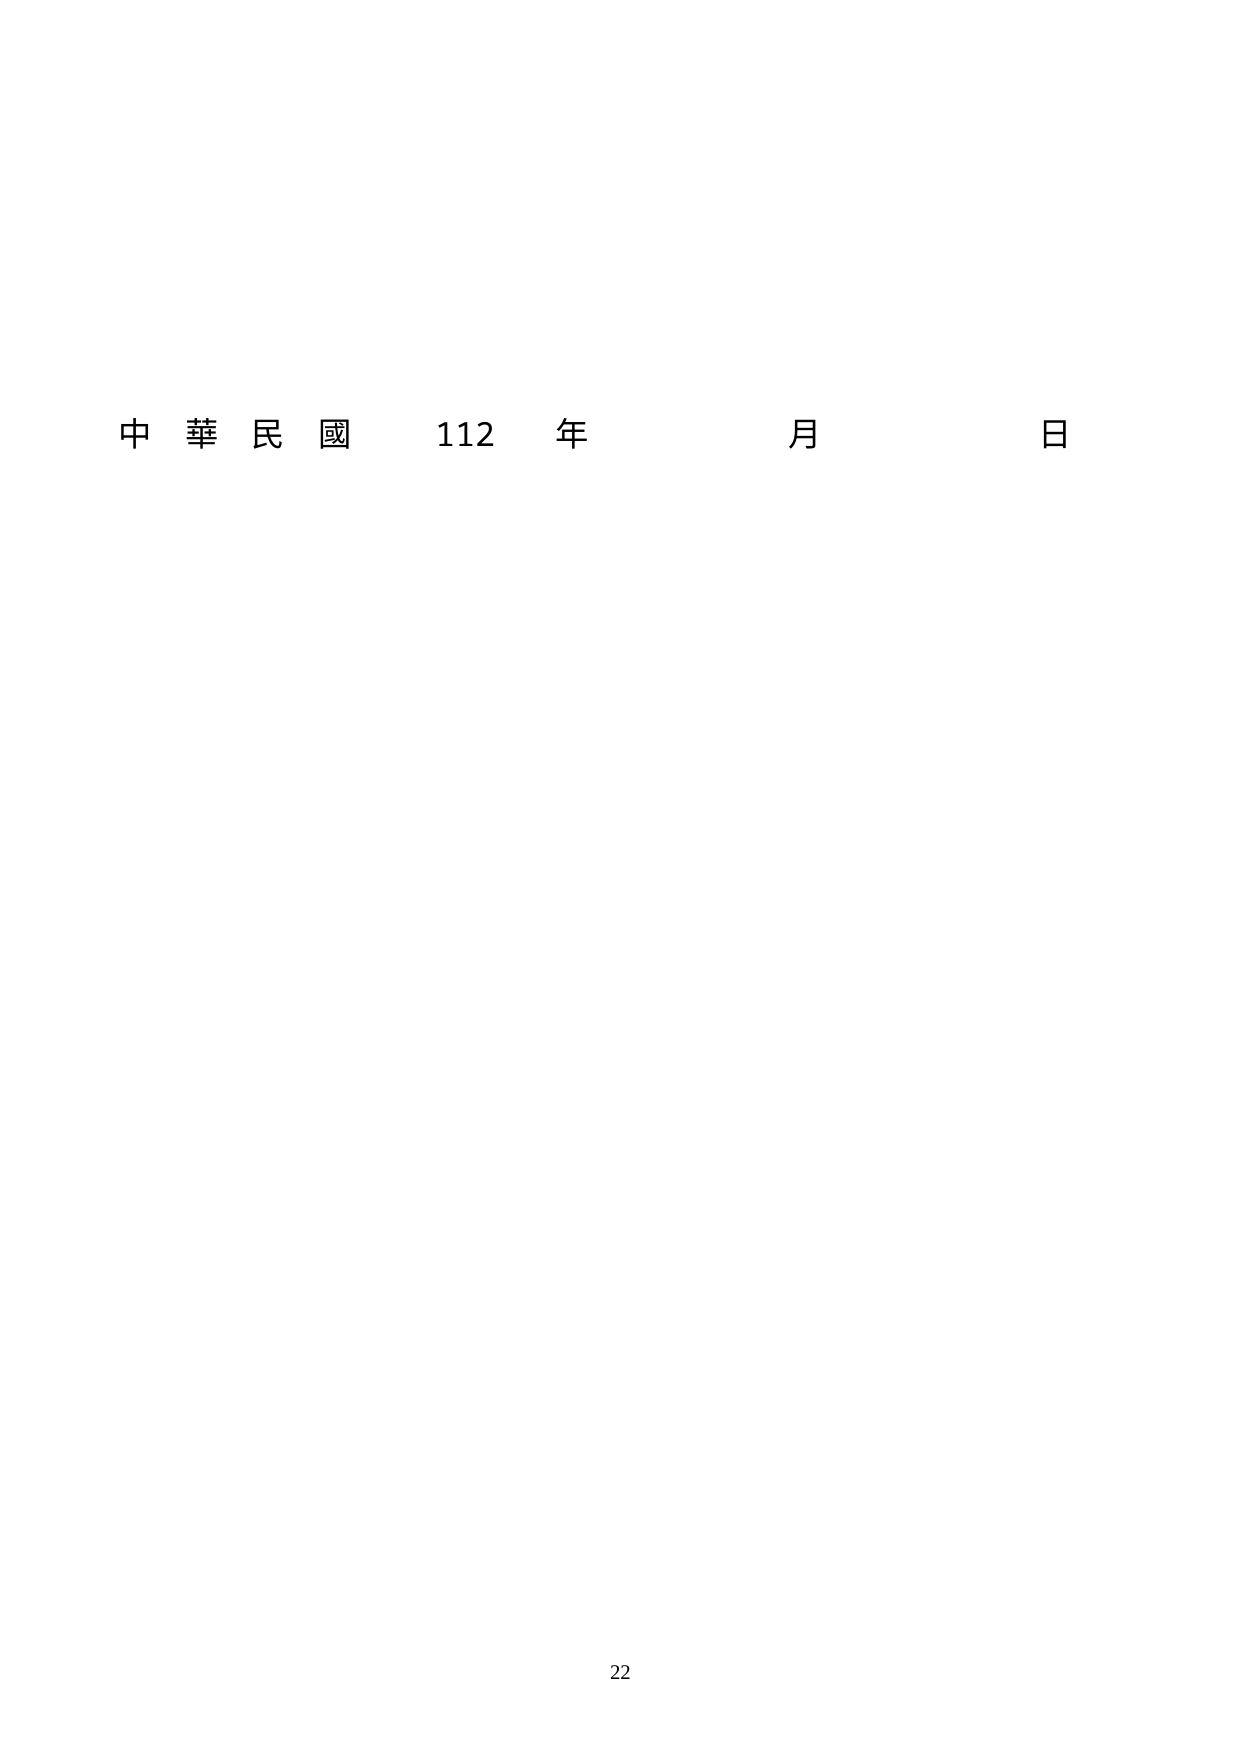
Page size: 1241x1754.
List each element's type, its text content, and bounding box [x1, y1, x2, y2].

text 中 華 民 國 112 年 月 日 [118, 391, 1122, 453]
